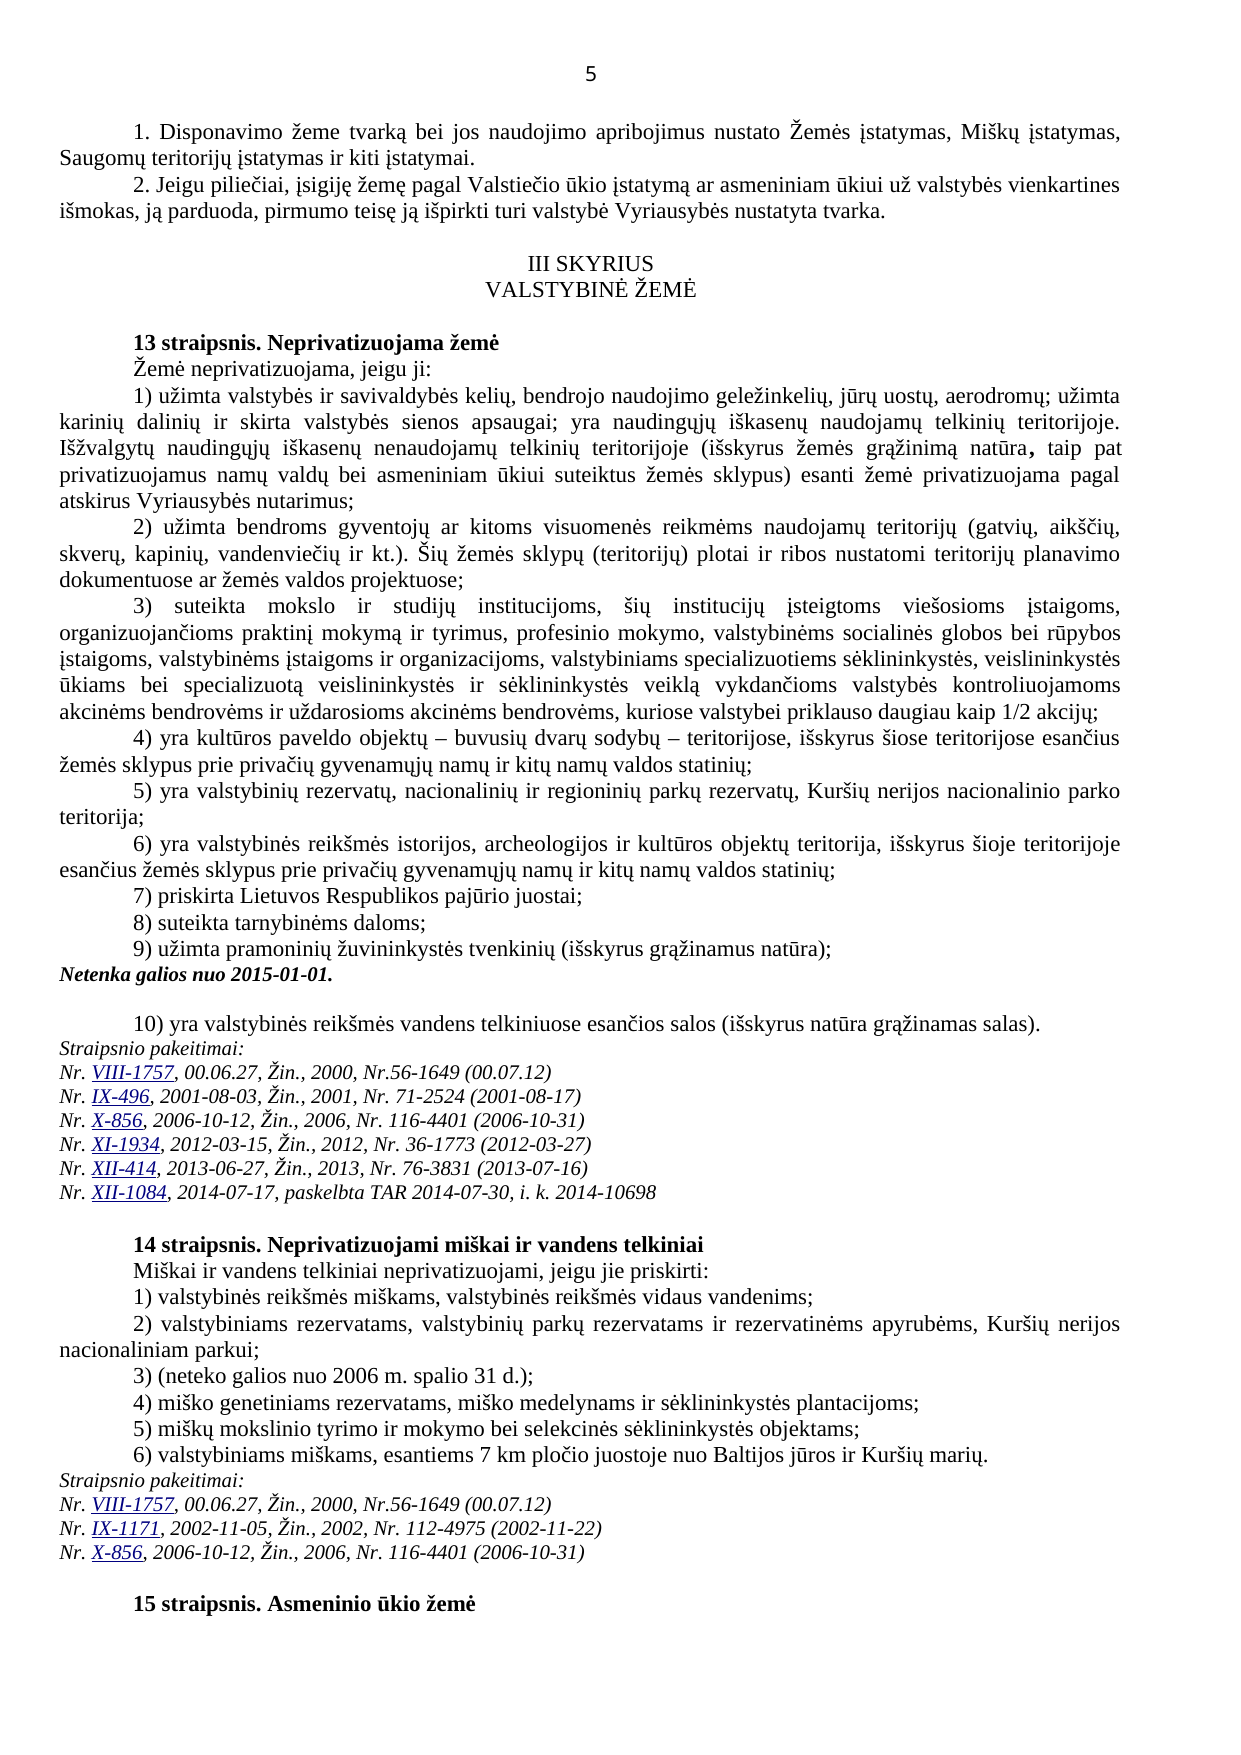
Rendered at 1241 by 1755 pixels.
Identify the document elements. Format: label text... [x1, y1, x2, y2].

text III skyrius [59, 250, 1122, 276]
text 7) priskirta Lietuvos Respublikos pajūrio juostai; [59, 882, 1122, 909]
text Netenka galios nuo 2015-01-01. [59, 961, 1122, 986]
text Miškai ir vandens telkiniai neprivatizuojami, jeigu jie priskirti: [59, 1257, 1122, 1283]
text Nr. IX-496, 2001-08-03, Žin., 2001, Nr. 71-2524 (2001-08-17) [59, 1084, 1122, 1108]
text 3) suteikta mokslo ir studijų institucijoms, šių institucijų įsteigtoms viešosioms įstaigoms, organizuojančioms praktinį mokymą ir tyrimus, profesinio mokymo, valstybinėms socialinės globos bei rūpybos įstaigoms, valstybinėms įstaigoms ir organizacijoms, valstybiniams specializuotiems sėklininkystės, veislininkystės ūkiams bei specializuotą veislininkystės ir sėklininkystės veiklą vykdančioms valstybės kontroliuojamoms akcinėms bendrovėms ir uždarosioms akcinėms bendrovėms, kuriose valstybei priklauso daugiau kaip 1/2 akcijų; [59, 592, 1122, 724]
text VALSTYBINĖ ŽEMĖ [59, 276, 1122, 303]
text 10) yra valstybinės reikšmės vandens telkiniuose esančios salos (išskyrus natūra grąžinamas salas). [59, 1009, 1122, 1036]
text 6) yra valstybinės reikšmės istorijos, archeologijos ir kultūros objektų teritorija, išskyrus šioje teritorijoje esančius žemės sklypus prie privačių gyvenamųjų namų ir kitų namų valdos statinių; [59, 830, 1122, 882]
text 1. Disponavimo žeme tvarką bei jos naudojimo apribojimus nustato Žemės įstatymas, Miškų įstatymas, Saugomų teritorijų įstatymas ir kiti įstatymai. [59, 118, 1122, 171]
text Straipsnio pakeitimai: [59, 1036, 1122, 1060]
text Nr. XII-1084, 2014-07-17, paskelbta TAR 2014-07-30, i. k. 2014-10698 [59, 1180, 1122, 1204]
text 2) valstybiniams rezervatams, valstybinių parkų rezervatams ir rezervatinėms apyrubėms, Kuršių nerijos nacionaliniam parkui; [59, 1310, 1122, 1362]
text Nr. VIII-1757, 00.06.27, Žin., 2000, Nr.56-1649 (00.07.12) [59, 1492, 1122, 1516]
text 1) valstybinės reikšmės miškams, valstybinės reikšmės vidaus vandenims; [59, 1283, 1122, 1310]
text 5) yra valstybinių rezervatų, nacionalinių ir regioninių parkų rezervatų, Kuršių nerijos nacionalinio parko teritorija; [59, 777, 1122, 830]
text 8) suteikta tarnybinėms daloms; [59, 909, 1122, 935]
text 6) valstybiniams miškams, esantiems 7 km pločio juostoje nuo Baltijos jūros ir Kuršių marių. [59, 1442, 1122, 1468]
text 2. Jeigu piliečiai, įsigiję žemę pagal Valstiečio ūkio įstatymą ar asmeniniam ūkiui už valstybės vienkartines išmokas, ją parduoda, pirmumo teisę ją išpirkti turi valstybė Vyriausybės nustatyta tvarka. [59, 171, 1122, 223]
text 9) užimta pramoninių žuvininkystės tvenkinių (išskyrus grąžinamus natūra); [59, 935, 1122, 961]
text 13 straipsnis. Neprivatizuojama žemė [59, 329, 1122, 355]
text Žemė neprivatizuojama, jeigu ji: [59, 355, 1122, 382]
text Nr. XI-1934, 2012-03-15, Žin., 2012, Nr. 36-1773 (2012-03-27) [59, 1132, 1122, 1156]
text 4) miško genetiniams rezervatams, miško medelynams ir sėklininkystės plantacijoms; [59, 1389, 1122, 1415]
text Nr. X-856, 2006-10-12, Žin., 2006, Nr. 116-4401 (2006-10-31) [59, 1540, 1122, 1564]
text 1) užimta valstybės ir savivaldybės kelių, bendrojo naudojimo geležinkelių, jūrų uostų, aerodromų; užimta karinių dalinių ir skirta valstybės sienos apsaugai; yra naudingųjų iškasenų naudojamų telkinių teritorijoje. Išžvalgytų naudingųjų iškasenų nenaudojamų telkinių teritorijoje (išskyrus žemės grąžinimą natūra, taip pat privatizuojamus namų valdų bei asmeniniam ūkiui suteiktus žemės sklypus) esanti žemė privatizuojama pagal atskirus Vyriausybės nutarimus; [59, 382, 1122, 513]
text 5) miškų mokslinio tyrimo ir mokymo bei selekcinės sėklininkystės objektams; [59, 1415, 1122, 1442]
text 14 straipsnis. Neprivatizuojami miškai ir vandens telkiniai [59, 1231, 1122, 1257]
text 2) užimta bendroms gyventojų ar kitoms visuomenės reikmėms naudojamų teritorijų (gatvių, aikščių, skverų, kapinių, vandenviečių ir kt.). Šių žemės sklypų (teritorijų) plotai ir ribos nustatomi teritorijų planavimo dokumentuose ar žemės valdos projektuose; [59, 513, 1122, 592]
text Nr. X-856, 2006-10-12, Žin., 2006, Nr. 116-4401 (2006-10-31) [59, 1108, 1122, 1132]
text 15 straipsnis. Asmeninio ūkio žemė [59, 1591, 1122, 1617]
text 3) (neteko galios nuo 2006 m. spalio 31 d.); [59, 1362, 1122, 1389]
text Nr. VIII-1757, 00.06.27, Žin., 2000, Nr.56-1649 (00.07.12) [59, 1060, 1122, 1084]
text 4) yra kultūros paveldo objektų – buvusių dvarų sodybų – teritorijose, išskyrus šiose teritorijose esančius žemės sklypus prie privačių gyvenamųjų namų ir kitų namų valdos statinių; [59, 724, 1122, 777]
text Straipsnio pakeitimai: [59, 1468, 1122, 1492]
text Nr. XII-414, 2013-06-27, Žin., 2013, Nr. 76-3831 (2013-07-16) [59, 1156, 1122, 1180]
text Nr. IX-1171, 2002-11-05, Žin., 2002, Nr. 112-4975 (2002-11-22) [59, 1516, 1122, 1540]
